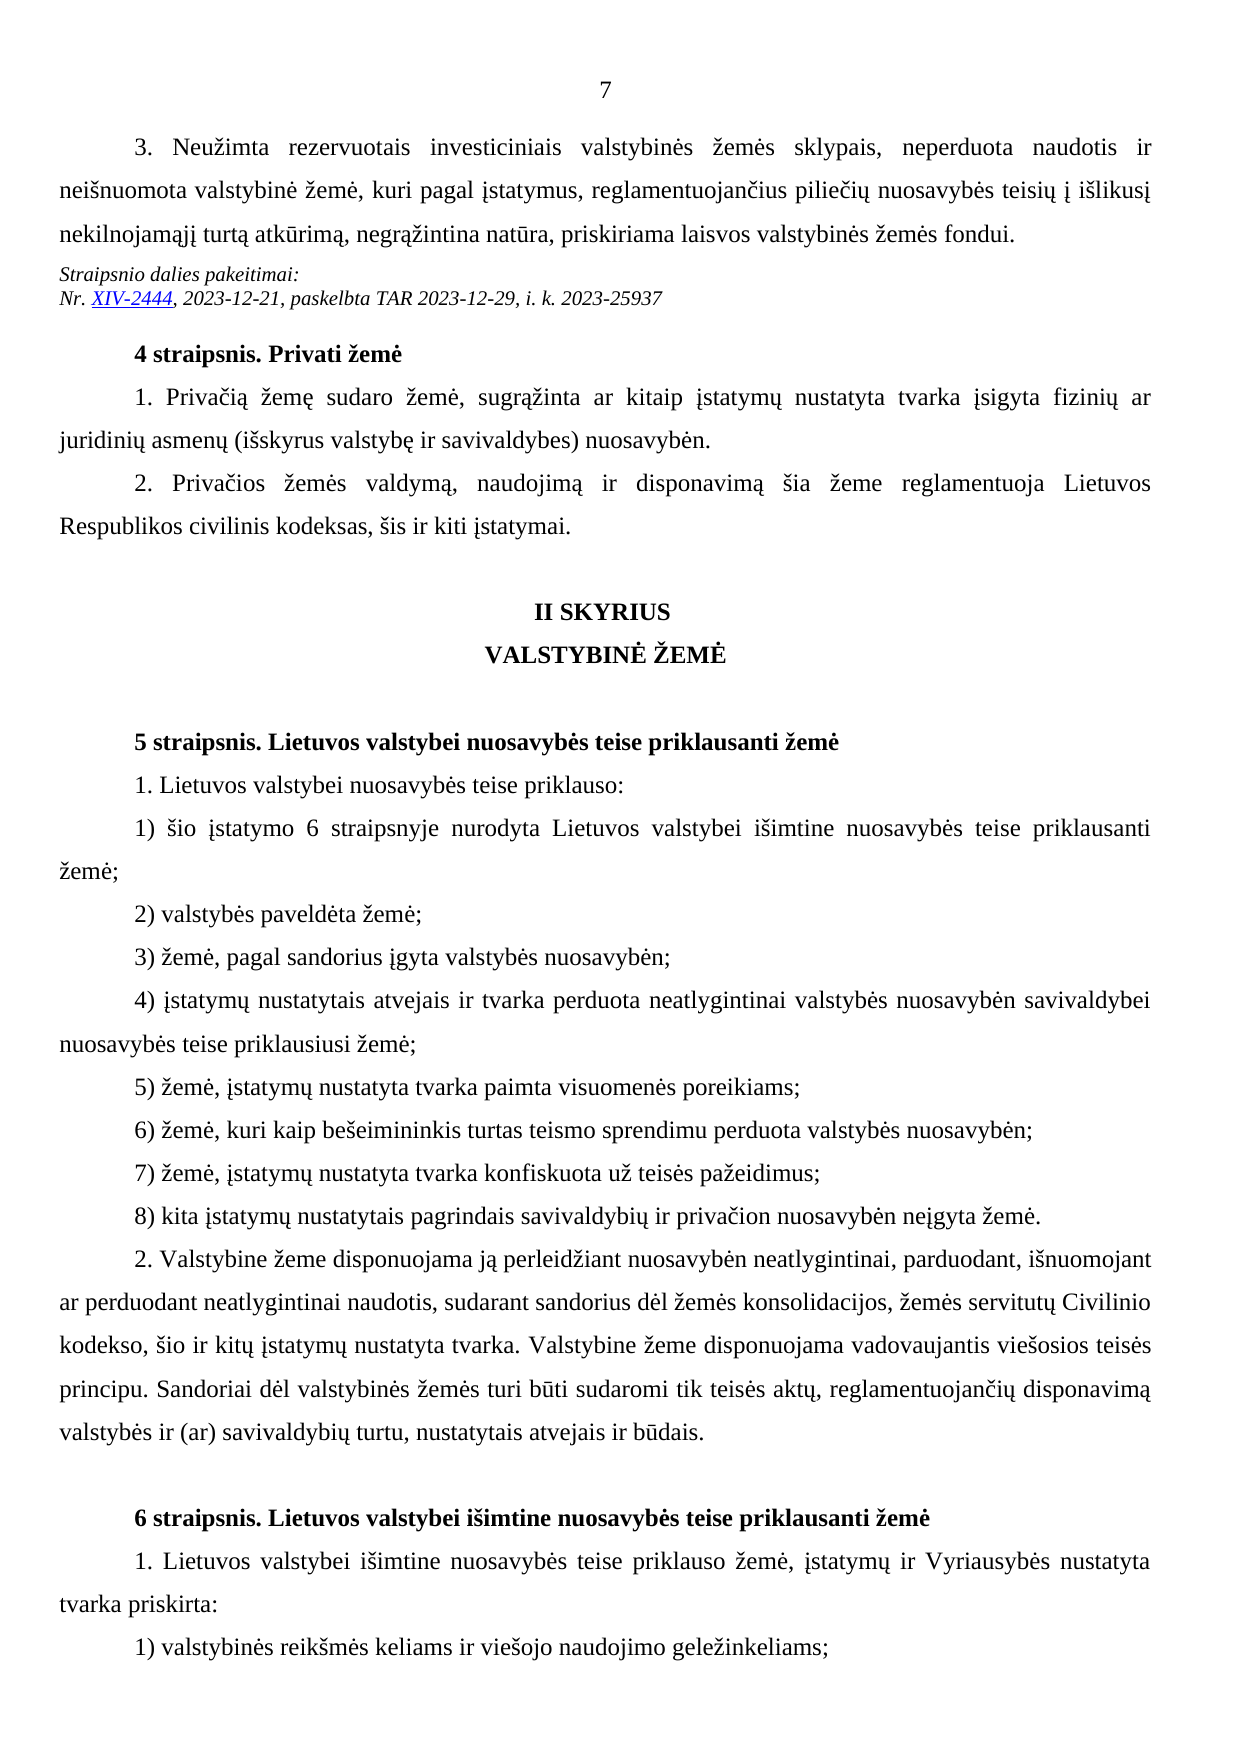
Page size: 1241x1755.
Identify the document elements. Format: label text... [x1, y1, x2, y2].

text 8) kita įstatymų nustatytais pagrindais savivaldybių ir privačion nuosavybėn neįgyta žemė. [59, 1201, 1152, 1230]
text 1. Lietuvos valstybei nuosavybės teise priklauso: [59, 770, 1152, 799]
text 1) valstybinės reikšmės keliams ir viešojo naudojimo geležinkeliams; [59, 1632, 1152, 1661]
text 2. Valstybine žeme disponuojama ją perleidžiant nuosavybėn neatlygintinai, parduodant, išnuomojant ar perduodant neatlygintinai naudotis, sudarant sandorius dėl žemės konsolidacijos, žemės servitutų Civilinio kodekso, šio ir kitų įstatymų nustatyta tvarka. Valstybine žeme disponuojama vadovaujantis viešosios teisės principu. Sandoriai dėl valstybinės žemės turi būti sudaromi tik teisės aktų, reglamentuojančių disponavimą valstybės ir (ar) savivaldybių turtu, nustatytais atvejais ir būdais. [59, 1244, 1152, 1446]
text 2. Privačios žemės valdymą, naudojimą ir disponavimą šia žeme reglamentuoja Lietuvos Respublikos civilinis kodeksas, šis ir kiti įstatymai. [59, 468, 1152, 540]
text II skyrius [59, 597, 1152, 626]
text 3) žemė, pagal sandorius įgyta valstybės nuosavybėn; [59, 942, 1152, 971]
text 1) šio įstatymo 6 straipsnyje nurodyta Lietuvos valstybei išimtine nuosavybės teise priklausanti žemė; [59, 813, 1152, 885]
text Nr. XIV-2444, 2023-12-21, paskelbta TAR 2023-12-29, i. k. 2023-25937 [59, 286, 1152, 310]
text 4 straipsnis. Privati žemė [59, 339, 1152, 367]
text 1. Lietuvos valstybei išimtine nuosavybės teise priklauso žemė, įstatymų ir Vyriausybės nustatyta tvarka priskirta: [59, 1546, 1152, 1618]
text 5) žemė, įstatymų nustatyta tvarka paimta visuomenės poreikiams; [59, 1072, 1152, 1101]
text Straipsnio dalies pakeitimai: [59, 262, 1152, 286]
text 7) žemė, įstatymų nustatyta tvarka konfiskuota už teisės pažeidimus; [59, 1158, 1152, 1187]
text Valstybinė žemė [59, 641, 1152, 669]
text 5 straipsnis. Lietuvos valstybei nuosavybės teise priklausanti žemė [59, 727, 1152, 756]
text 1. Privačią žemę sudaro žemė, sugrąžinta ar kitaip įstatymų nustatyta tvarka įsigyta fizinių ar juridinių asmenų (išskyrus valstybę ir savivaldybes) nuosavybėn. [59, 382, 1152, 454]
text 3. Neužimta rezervuotais investiciniais valstybinės žemės sklypais, neperduota naudotis ir neišnuomota valstybinė žemė, kuri pagal įstatymus, reglamentuojančius piliečių nuosavybės teisių į išlikusį nekilnojamąjį turtą atkūrimą, negrąžintina natūra, priskiriama laisvos valstybinės žemės fondui. [59, 132, 1152, 247]
text 6) žemė, kuri kaip bešeimininkis turtas teismo sprendimu perduota valstybės nuosavybėn; [59, 1115, 1152, 1144]
text 6 straipsnis. Lietuvos valstybei išimtine nuosavybės teise priklausanti žemė [59, 1503, 1152, 1532]
text 4) įstatymų nustatytais atvejais ir tvarka perduota neatlygintinai valstybės nuosavybėn savivaldybei nuosavybės teise priklausiusi žemė; [59, 986, 1152, 1057]
text 2) valstybės paveldėta žemė; [59, 899, 1152, 928]
